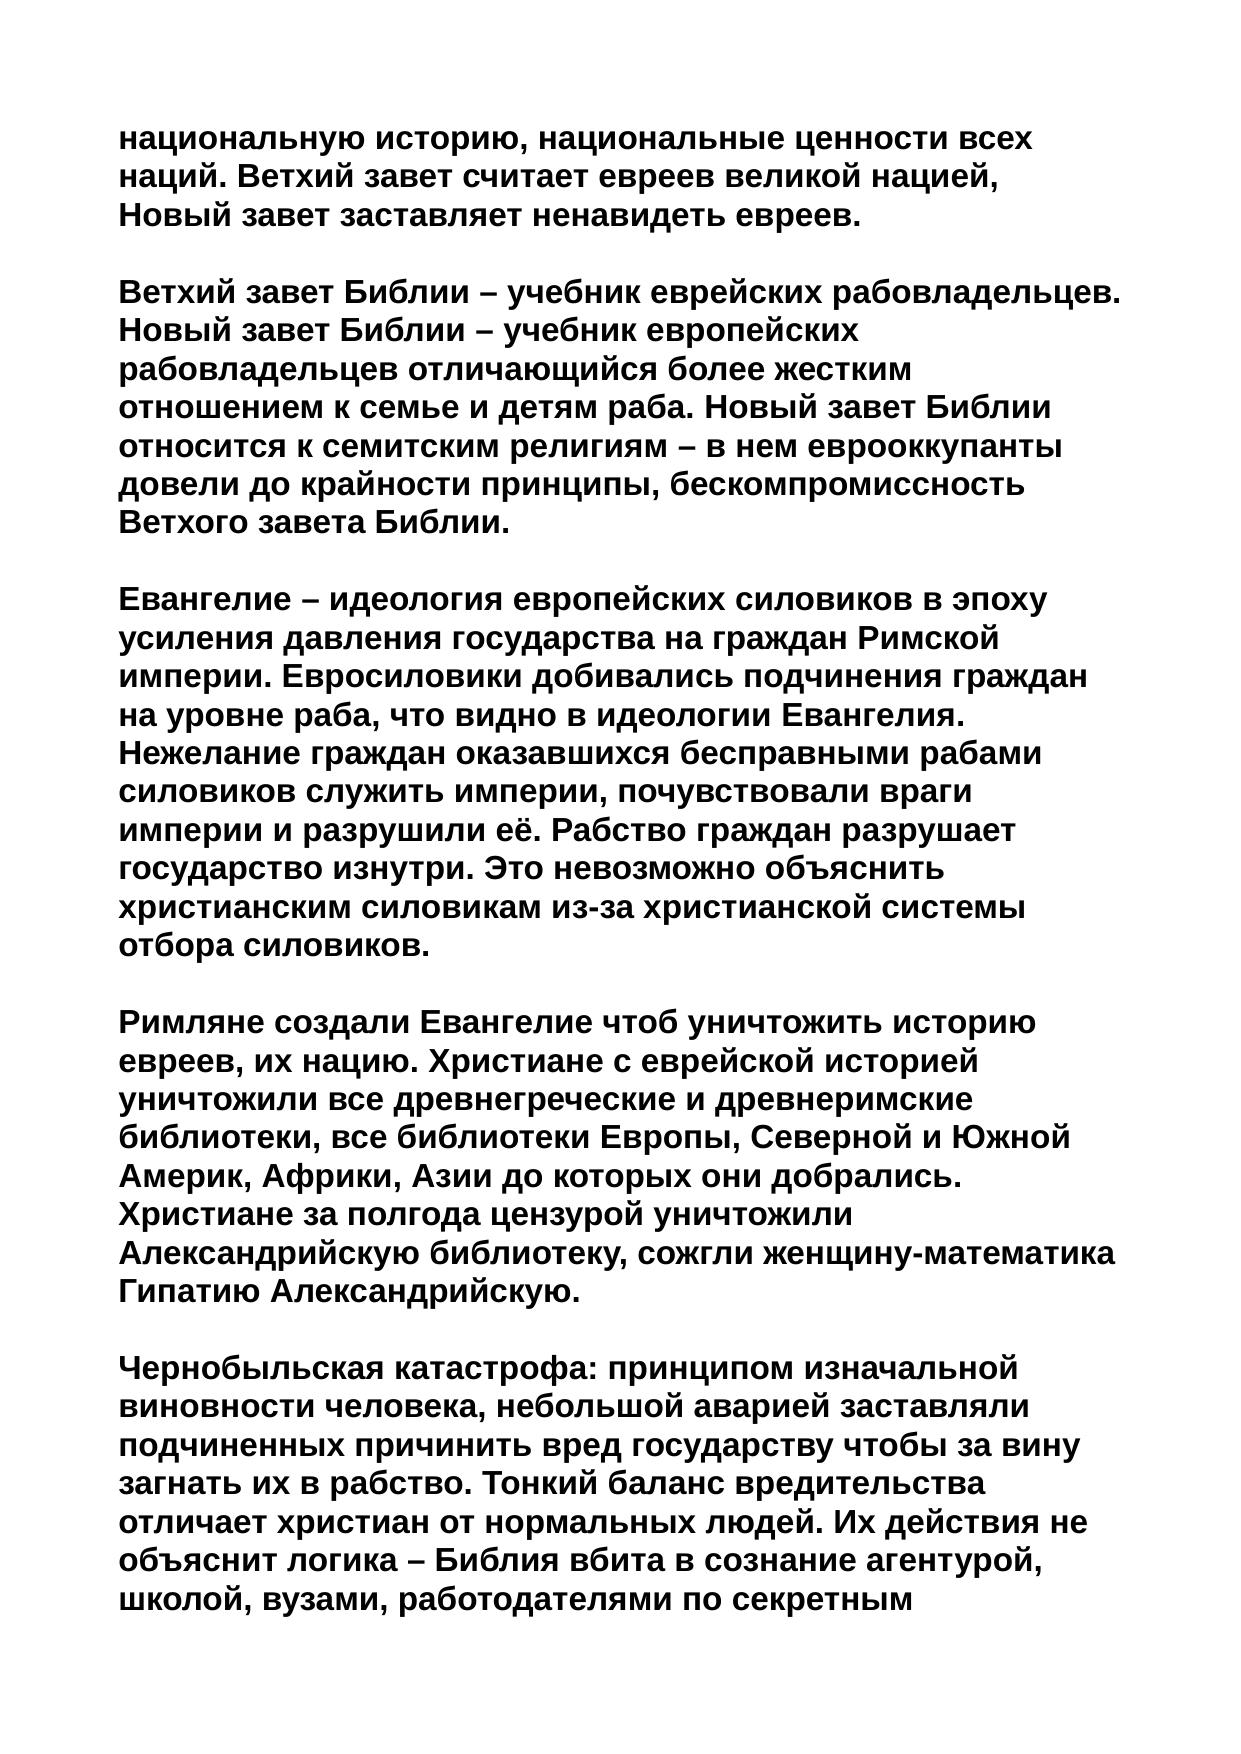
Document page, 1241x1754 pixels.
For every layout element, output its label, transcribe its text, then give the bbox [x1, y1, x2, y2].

text национальную историю, национальные ценности всех наций. Ветхий завет считает евреев великой нацией, Новый завет заставляет ненавидеть евреев. Ветхий завет Библии – учебник еврейских рабовладельцев. Новый завет Библии – учебник европейских рабовладельцев отличающийся более жестким отношением к семье и детям раба. Новый завет Библии относится к семитским религиям – в нем еврооккупанты довели до крайности принципы, бескомпромиссность Ветхого завета Библии. Евангелие – идеология европейских силовиков в эпоху усиления давления государства на граждан Римской империи. Евросиловики добивались подчинения граждан на уровне раба, что видно в идеологии Евангелия. Нежелание граждан оказавшихся бесправными рабами силовиков служить империи, почувствовали враги империи и разрушили её. Рабство граждан разрушает государство изнутри. Это невозможно объяснить христианским силовикам из-за христианской системы отбора силовиков. Римляне создали Евангелие чтоб уничтожить историю евреев, их нацию. Христиане с еврейской историей уничтожили все древнегреческие и древнеримские библиотеки, все библиотеки Европы, Северной и Южной Америк, Африки, Азии до которых они добрались. Христиане за полгода цензурой уничтожили Александрийскую библиотеку, сожгли женщину-математика Гипатию Александрийскую. Чернобыльская катастрофа: принципом изначальной виновности человека, небольшой аварией заставляли подчиненных причинить вред государству чтобы за вину загнать их в рабство. Тонкий баланс вредительства отличает христиан от нормальных людей. Их действия не объяснит логика – Библия вбита в сознание агентурой, школой, вузами, работодателями по секретным [118, 118, 1122, 1617]
